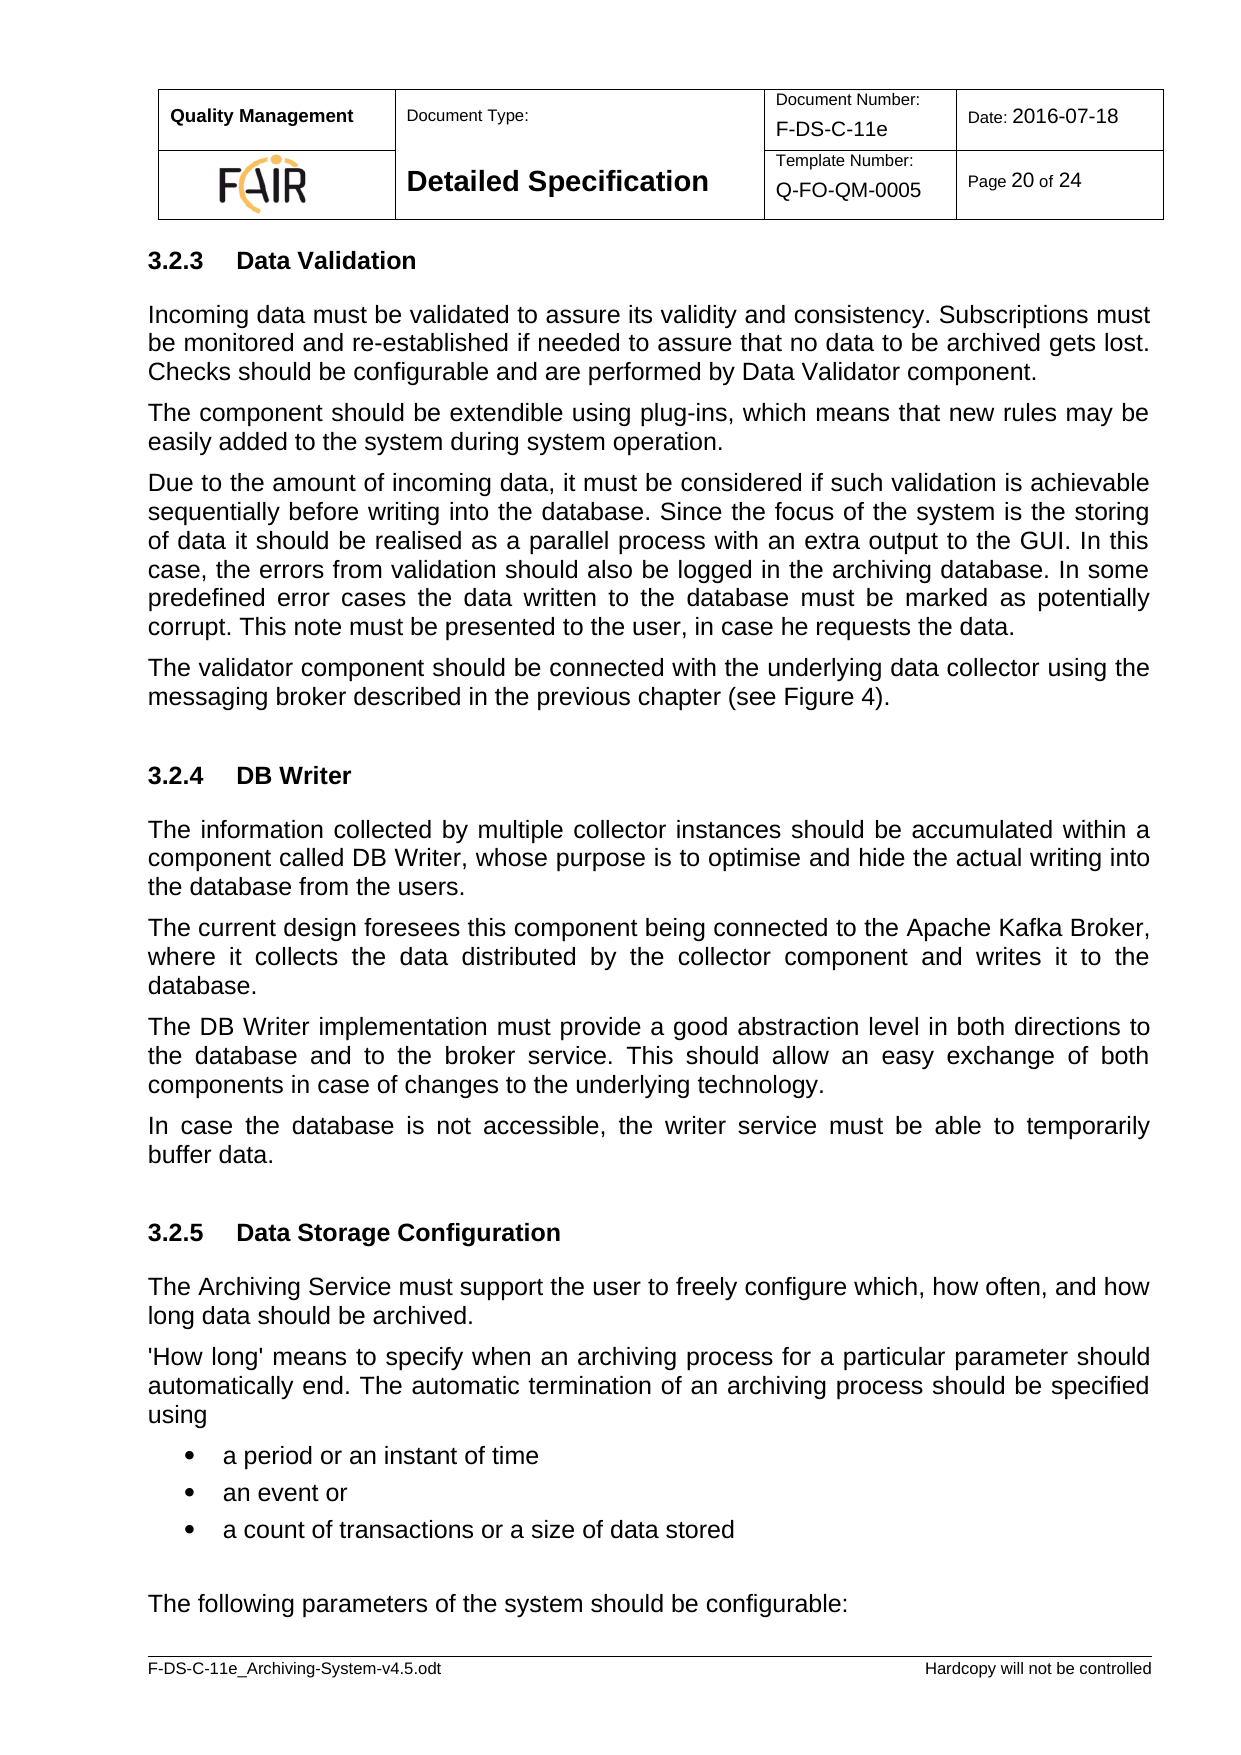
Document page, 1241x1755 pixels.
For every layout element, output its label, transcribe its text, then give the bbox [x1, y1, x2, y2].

text The DB Writer implementation must provide a good abstraction level in both directions to the database and to the broker service. This should allow an easy exchange of both components in case of changes to the underlying technology. [148, 1012, 1152, 1098]
list a count of transactions or a size of data stored [185, 1515, 1152, 1544]
subtitle Data Validation [148, 246, 1152, 274]
list an event or [185, 1478, 1152, 1507]
subtitle Data Storage Configuration [148, 1218, 1152, 1247]
text The current design foresees this component being connected to the Apache Kafka Broker, where it collects the data distributed by the collector component and writes it to the database. [148, 913, 1152, 999]
text 'How long' means to specify when an archiving process for a particular parameter should automatically end. The automatic termination of an archiving process should be specified using [148, 1342, 1152, 1428]
text The following parameters of the system should be configurable: [148, 1589, 1152, 1618]
subtitle DB Writer [148, 761, 1152, 789]
text The information collected by multiple collector instances should be accumulated within a component called DB Writer, whose purpose is to optimise and hide the actual writing into the database from the users. [148, 814, 1152, 901]
text The Archiving Service must support the user to freely configure which, how often, and how long data should be archived. [148, 1272, 1152, 1329]
text The validator component should be connected with the underlying data collector using the messaging broker described in the previous chapter (see Figure 4). [148, 653, 1152, 711]
text In case the database is not accessible, the writer service must be able to temporarily buffer data. [148, 1111, 1152, 1168]
text Due to the amount of incoming data, it must be considered if such validation is achievable sequentially before writing into the database. Since the focus of the system is the storing of data it should be realised as a parallel process with an extra output to the GUI. In this case, the errors from validation should also be logged in the archiving database. In some predefined error cases the data written to the database must be marked as potentially corrupt. This note must be presented to the user, in case he requests the data. [148, 468, 1152, 641]
list a period or an instant of time [185, 1441, 1152, 1470]
picture [219, 153, 306, 214]
text Incoming data must be validated to assure its validity and consistency. Subscriptions must be monitored and re-established if needed to assure that no data to be archived gets lost. Checks should be configurable and are performed by Data Validator component. [148, 299, 1152, 386]
text The component should be extendible using plug-ins, which means that new rules may be easily added to the system during system operation. [148, 398, 1152, 456]
